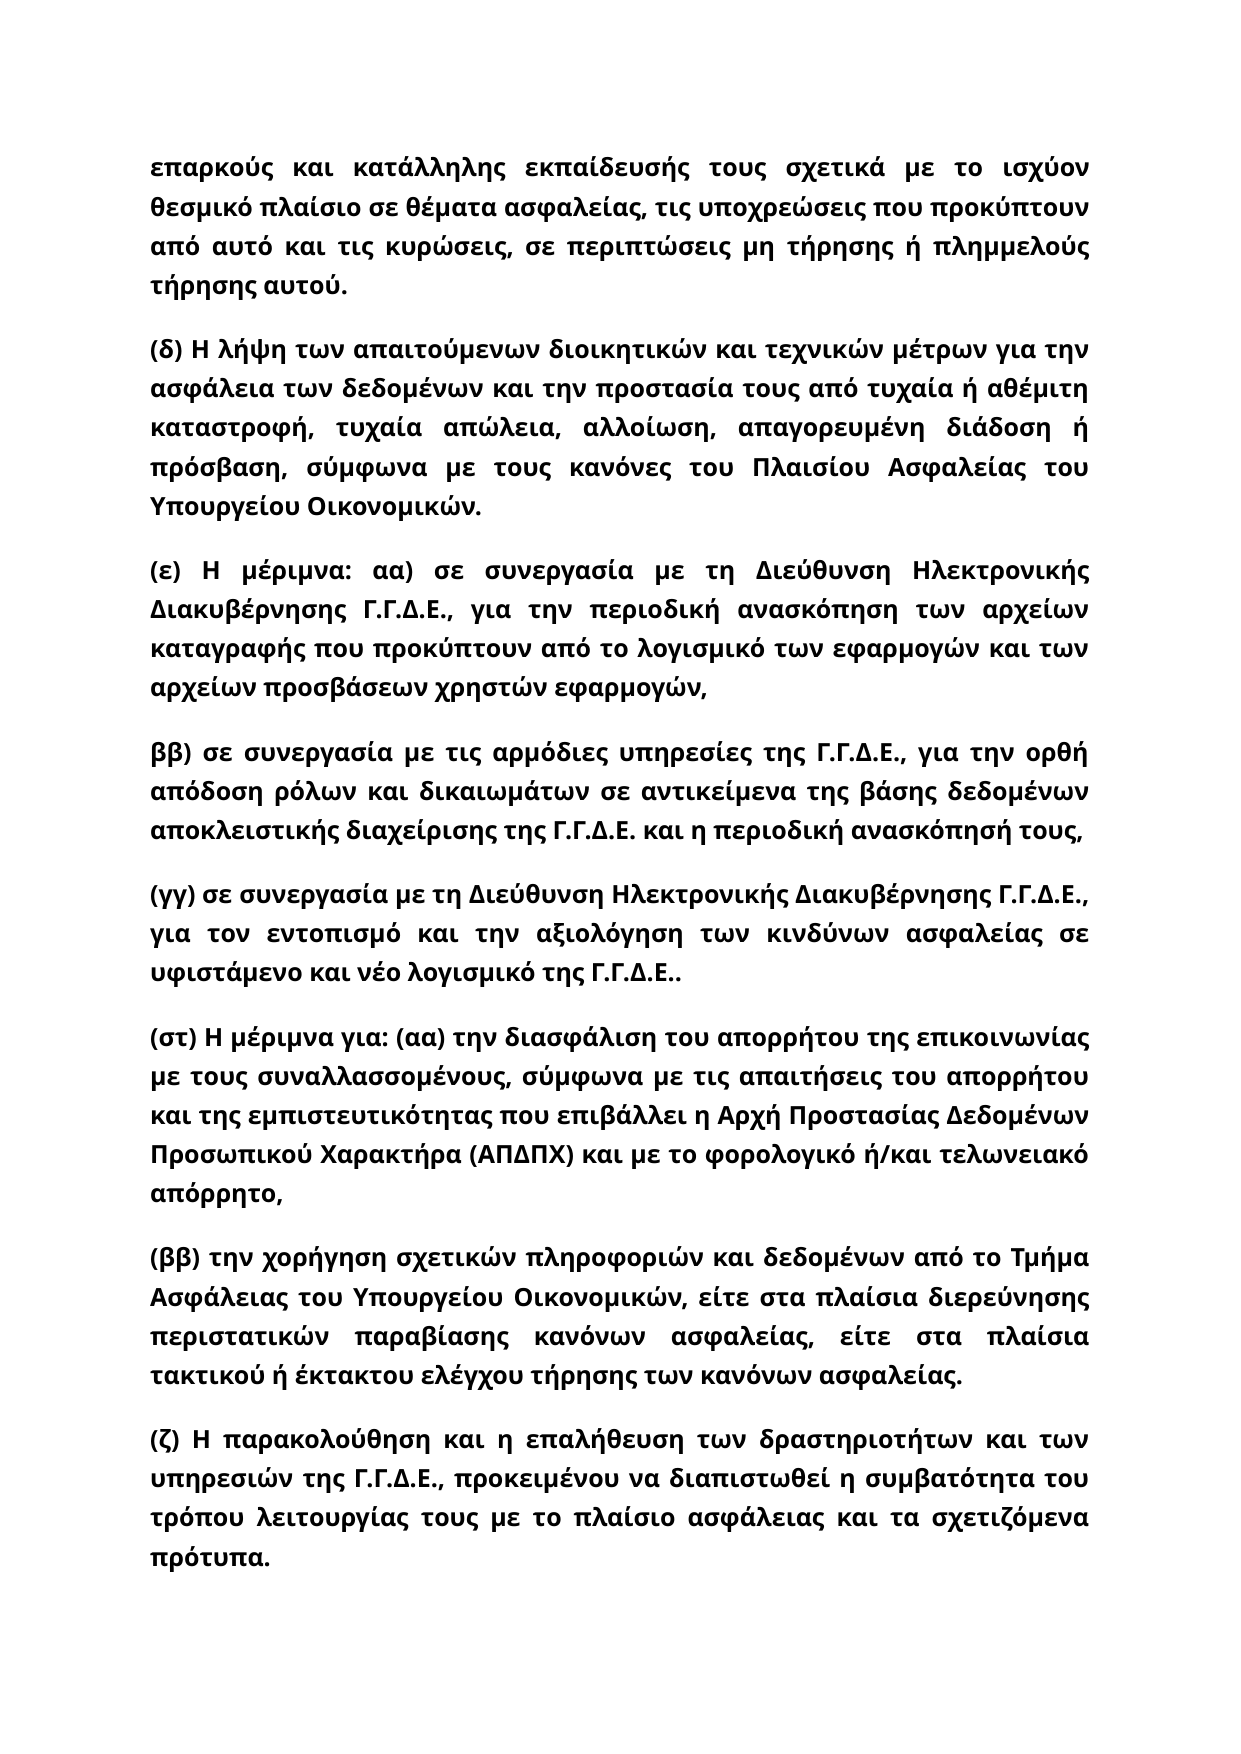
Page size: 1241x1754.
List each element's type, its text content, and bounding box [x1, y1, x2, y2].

text (ββ) την χορήγηση σχετικών πληροφοριών και δεδομένων από το Τμήμα Ασφάλειας του Υπουργείου Οικονομικών, είτε στα πλαίσια διερεύνησης περιστατικών παραβίασης κανόνων ασφαλείας, είτε στα πλαίσια τακτικού ή έκτακτου ελέγχου τήρησης των κανόνων ασφαλείας. [150, 1240, 1090, 1392]
text (ε) Η μέριμνα: αα) σε συνεργασία με τη Διεύθυνση Ηλεκτρονικής Διακυβέρνησης Γ.Γ.Δ.Ε., για την περιοδική ανασκόπηση των αρχείων καταγραφής που προκύπτουν από το λογισμικό των εφαρμογών και των αρχείων προσβάσεων χρηστών εφαρμογών, [150, 552, 1090, 704]
text ββ) σε συνεργασία με τις αρμόδιες υπηρεσίες της Γ.Γ.Δ.Ε., για την ορθή απόδοση ρόλων και δικαιωμάτων σε αντικείμενα της βάσης δεδομένων αποκλειστικής διαχείρισης της Γ.Γ.Δ.Ε. και η περιοδική ανασκόπησή τους, [150, 734, 1090, 847]
text (ζ) Η παρακολούθηση και η επαλήθευση των δραστηριοτήτων και των υπηρεσιών της Γ.Γ.Δ.Ε., προκειμένου να διαπιστωθεί η συμβατότητα του τρόπου λειτουργίας τους με το πλαίσιο ασφάλειας και τα σχετιζόμενα πρότυπα. [150, 1422, 1090, 1573]
text επαρκούς και κατάλληλης εκπαίδευσής τους σχετικά με το ισχύον θεσμικό πλαίσιο σε θέματα ασφαλείας, τις υποχρεώσεις που προκύπτουν από αυτό και τις κυρώσεις, σε περιπτώσεις μη τήρησης ή πλημμελούς τήρησης αυτού. [150, 150, 1090, 302]
text (δ) Η λήψη των απαιτούμενων διοικητικών και τεχνικών μέτρων για την ασφάλεια των δεδομένων και την προστασία τους από τυχαία ή αθέμιτη καταστροφή, τυχαία απώλεια, αλλοίωση, απαγορευμένη διάδοση ή πρόσβαση, σύμφωνα με τους κανόνες του Πλαισίου Ασφαλείας του Υπουργείου Οικονομικών. [150, 332, 1090, 522]
text (γγ) σε συνεργασία με τη Διεύθυνση Ηλεκτρονικής Διακυβέρνησης Γ.Γ.Δ.Ε., για τον εντοπισμό και την αξιολόγηση των κινδύνων ασφαλείας σε υφιστάμενο και νέο λογισμικό της Γ.Γ.Δ.Ε.. [150, 877, 1090, 989]
text (στ) Η μέριμνα για: (αα) την διασφάλιση του απορρήτου της επικοινωνίας με τους συναλλασσομένους, σύμφωνα με τις απαιτήσεις του απορρήτου και της εμπιστευτικότητας που επιβάλλει η Αρχή Προστασίας Δεδομένων Προσωπικού Χαρακτήρα (ΑΠΔΠΧ) και με το φορολογικό ή/και τελωνειακό απόρρητο, [150, 1019, 1090, 1210]
